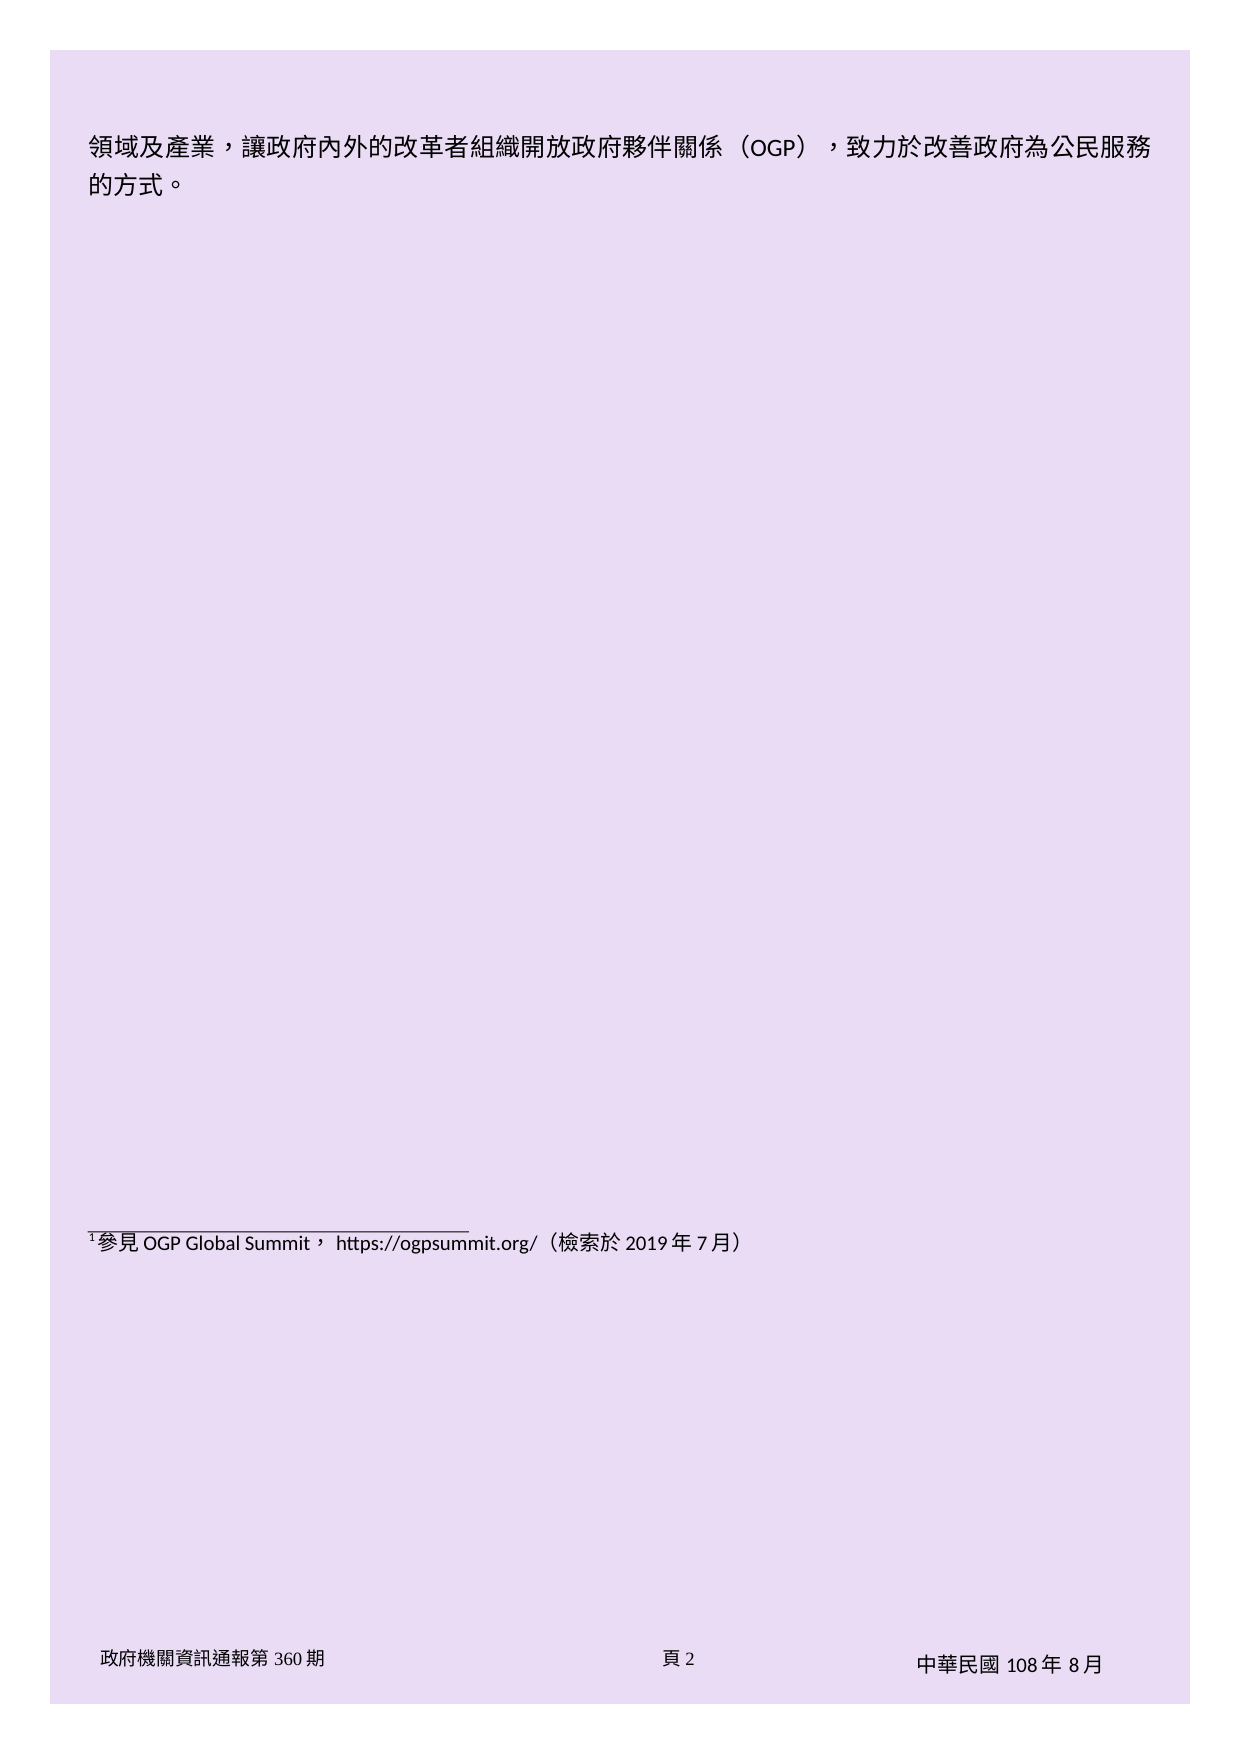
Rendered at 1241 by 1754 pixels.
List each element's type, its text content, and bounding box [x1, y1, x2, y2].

text 1參見OGP Global Summit， https://ogpsummit.org/（檢索於2019年7月） [89, 1222, 1152, 1260]
text 領域及產業，讓政府內外的改革者組織開放政府夥伴關係（OGP），致力於改善政府為公民服務的方式。 [89, 127, 1152, 202]
